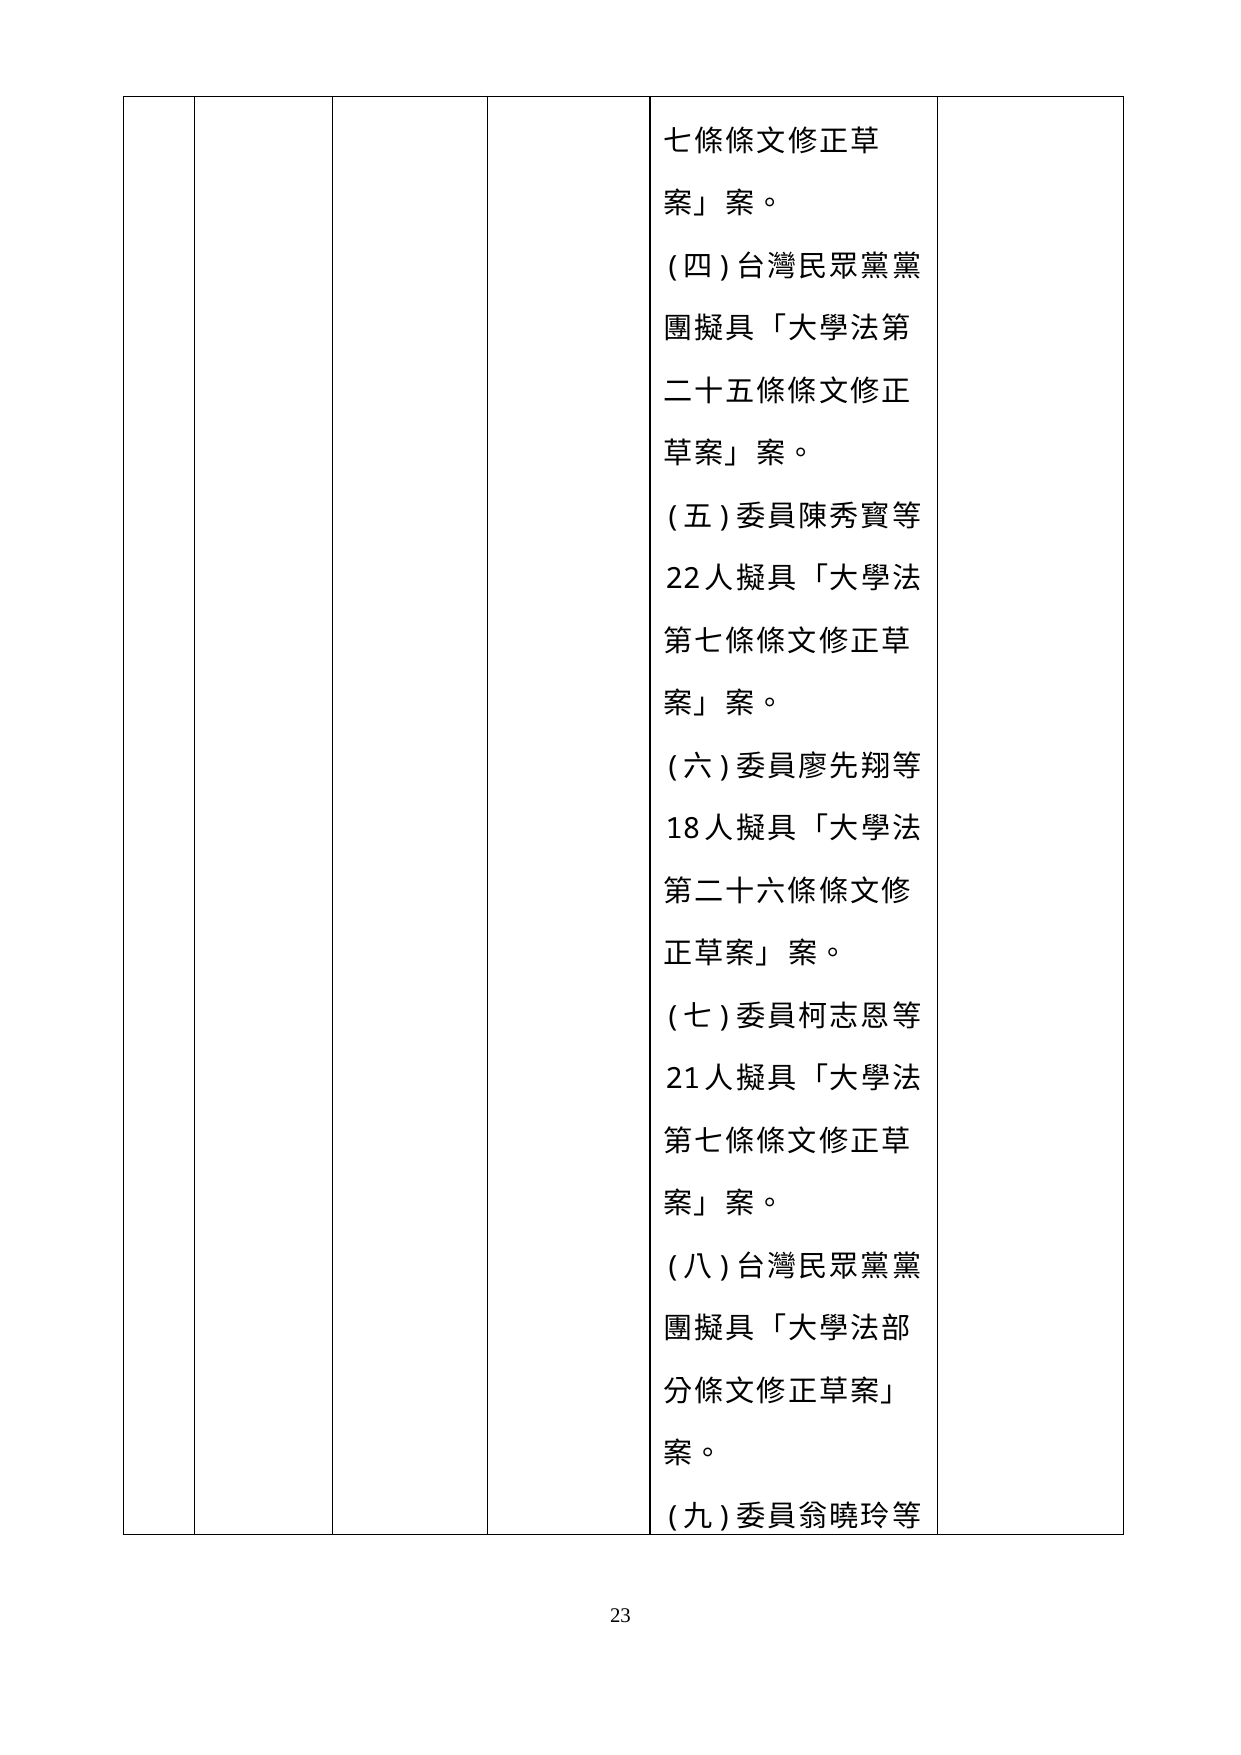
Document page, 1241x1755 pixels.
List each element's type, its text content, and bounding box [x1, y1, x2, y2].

table_cell [333, 97, 487, 1534]
table_cell [938, 97, 1123, 1534]
table_cell [195, 97, 332, 1534]
table_cell 七條條文修正草案」案。 (四)台灣民眾黨黨團擬具「大學法第二十五條條文修正草案」案。 (五)委員陳秀寳等22人擬具「大學法第七條條文修正草案」案。 (六)委員廖先翔等18人擬具「大學法第二十六條條文修正草案」案。 (七)委員柯志恩等21人擬具「大學法第七條條文修正草案」案。 (八)台灣民眾黨黨團擬具「大學法部分條文修正草案」案。 (九)委員翁曉玲等 [651, 97, 937, 1534]
table_cell [124, 97, 194, 1534]
table_cell [488, 97, 649, 1534]
